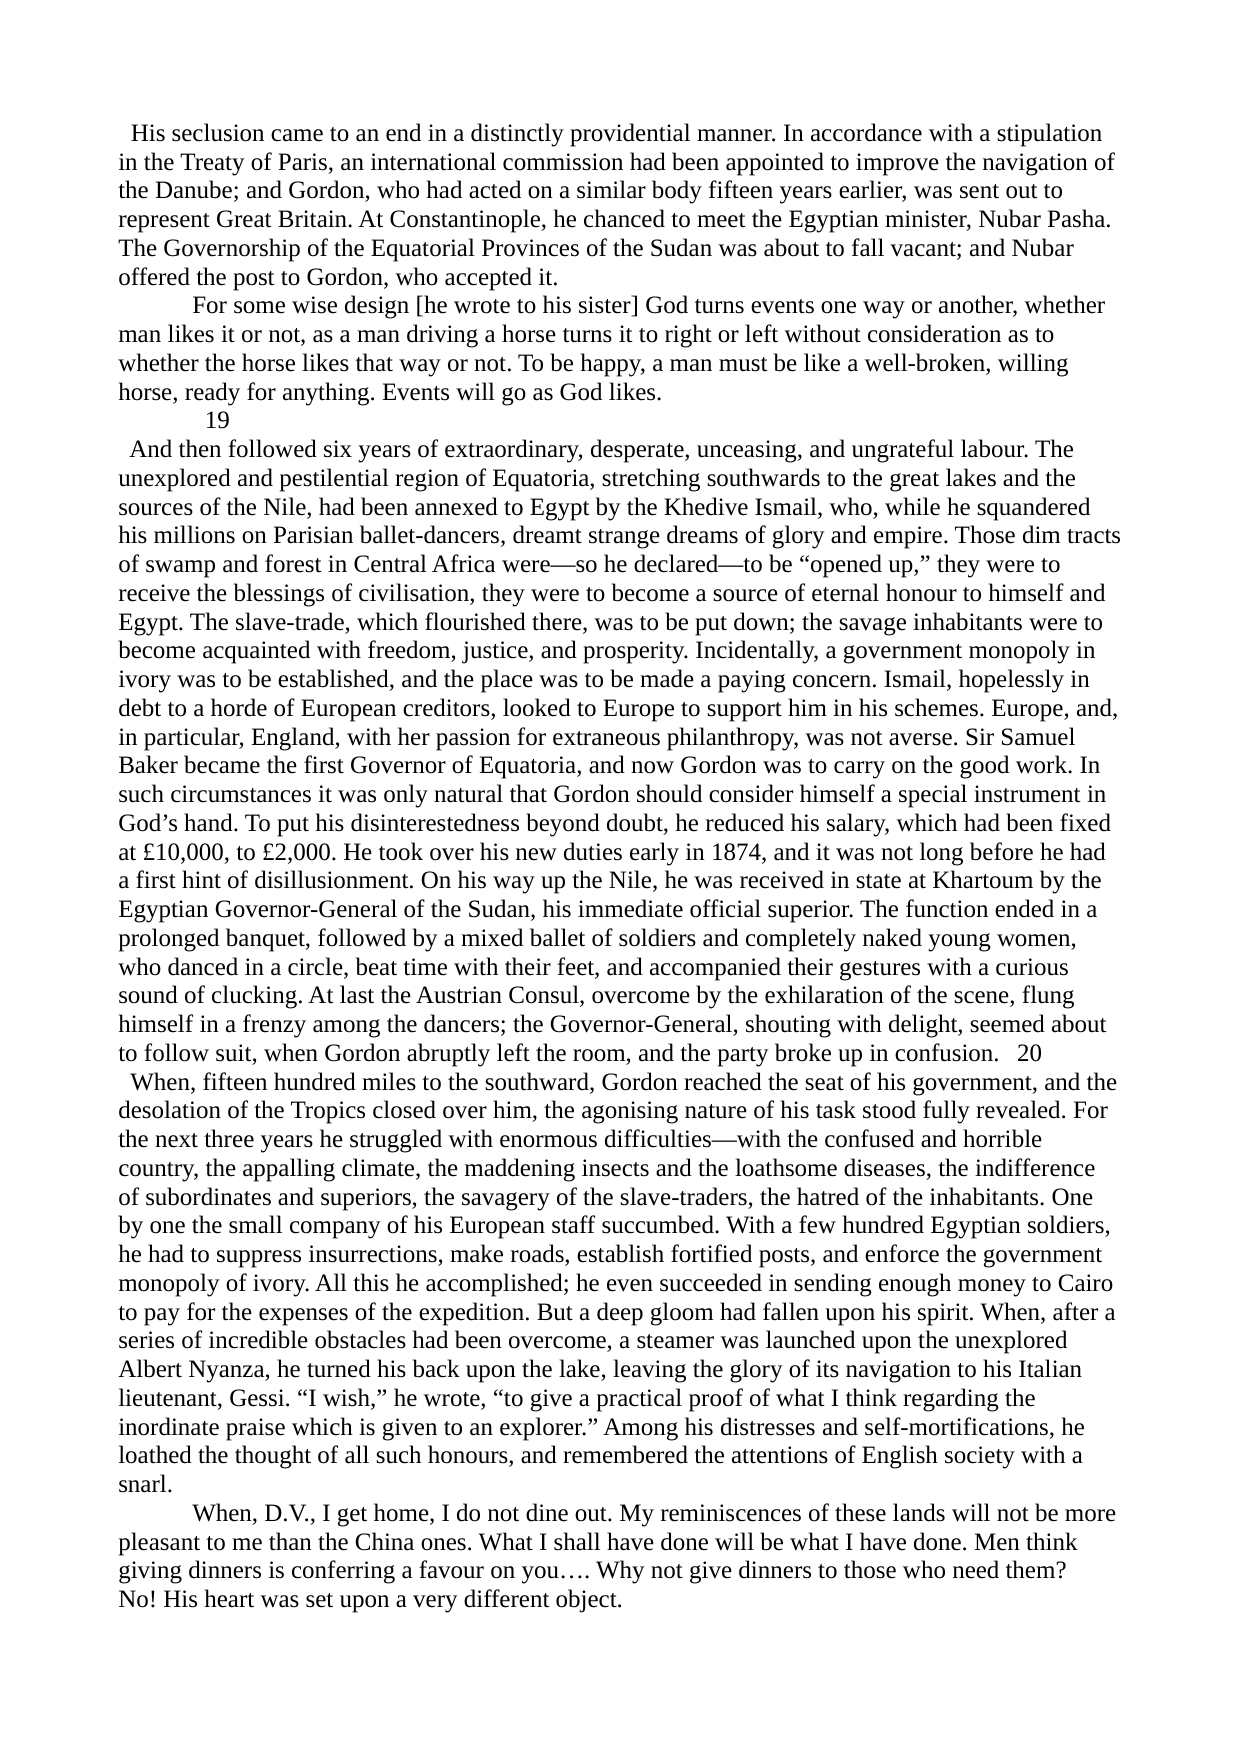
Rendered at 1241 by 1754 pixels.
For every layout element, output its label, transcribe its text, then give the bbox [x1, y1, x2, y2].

text When, fifteen hundred miles to the southward, Gordon reached the seat of his government, and the desolation of the Tropics closed over him, the agonising nature of his task stood fully revealed. For the next three years he struggled with enormous difficulties—with the confused and horrible country, the appalling climate, the maddening insects and the loathsome diseases, the indifference of subordinates and superiors, the savagery of the slave-traders, the hatred of the inhabitants. One by one the small company of his European staff succumbed. With a few hundred Egyptian soldiers, he had to suppress insurrections, make roads, establish fortified posts, and enforce the government monopoly of ivory. All this he accomplished; he even succeeded in sending enough money to Cairo to pay for the expenses of the expedition. But a deep gloom had fallen upon his spirit. When, after a series of incredible obstacles had been overcome, a steamer was launched upon the unexplored Albert Nyanza, he turned his back upon the lake, leaving the glory of its navigation to his Italian lieutenant, Gessi. “I wish,” he wrote, “to give a practical proof of what I think regarding the inordinate praise which is given to an explorer.” Among his distresses and self-mortifications, he loathed the thought of all such honours, and remembered the attentions of English society with a snarl. [118, 1067, 1122, 1498]
text 19 [118, 406, 1122, 434]
text For some wise design [he wrote to his sister] God turns events one way or another, whether man likes it or not, as a man driving a horse turns it to right or left without consideration as to whether the horse likes that way or not. To be happy, a man must be like a well-broken, willing horse, ready for anything. Events will go as God likes. [118, 291, 1122, 406]
text And then followed six years of extraordinary, desperate, unceasing, and ungrateful labour. The unexplored and pestilential region of Equatoria, stretching southwards to the great lakes and the sources of the Nile, had been annexed to Egypt by the Khedive Ismail, who, while he squandered his millions on Parisian ballet-dancers, dreamt strange dreams of glory and empire. Those dim tracts of swamp and forest in Central Africa were—so he declared—to be “opened up,” they were to receive the blessings of civilisation, they were to become a source of eternal honour to himself and Egypt. The slave-trade, which flourished there, was to be put down; the savage inhabitants were to become acquainted with freedom, justice, and prosperity. Incidentally, a government monopoly in ivory was to be established, and the place was to be made a paying concern. Ismail, hopelessly in debt to a horde of European creditors, looked to Europe to support him in his schemes. Europe, and, in particular, England, with her passion for extraneous philanthropy, was not averse. Sir Samuel Baker became the first Governor of Equatoria, and now Gordon was to carry on the good work. In such circumstances it was only natural that Gordon should consider himself a special instrument in God’s hand. To put his disinterestedness beyond doubt, he reduced his salary, which had been fixed at £10,000, to £2,000. He took over his new duties early in 1874, and it was not long before he had a first hint of disillusionment. On his way up the Nile, he was received in state at Khartoum by the Egyptian Governor-General of the Sudan, his immediate official superior. The function ended in a prolonged banquet, followed by a mixed ballet of soldiers and completely naked young women, who danced in a circle, beat time with their feet, and accompanied their gestures with a curious sound of clucking. At last the Austrian Consul, overcome by the exhilaration of the scene, flung himself in a frenzy among the dancers; the Governor-General, shouting with delight, seemed about to follow suit, when Gordon abruptly left the room, and the party broke up in confusion. 20 [118, 434, 1122, 1067]
text No! His heart was set upon a very different object. [118, 1584, 1122, 1613]
text His seclusion came to an end in a distinctly providential manner. In accordance with a stipulation in the Treaty of Paris, an international commission had been appointed to improve the navigation of the Danube; and Gordon, who had acted on a similar body fifteen years earlier, was sent out to represent Great Britain. At Constantinople, he chanced to meet the Egyptian minister, Nubar Pasha. The Governorship of the Equatorial Provinces of the Sudan was about to fall vacant; and Nubar offered the post to Gordon, who accepted it. [118, 118, 1122, 291]
text When, D.V., I get home, I do not dine out. My reminiscences of these lands will not be more pleasant to me than the China ones. What I shall have done will be what I have done. Men think giving dinners is conferring a favour on you…. Why not give dinners to those who need them? [118, 1498, 1122, 1584]
